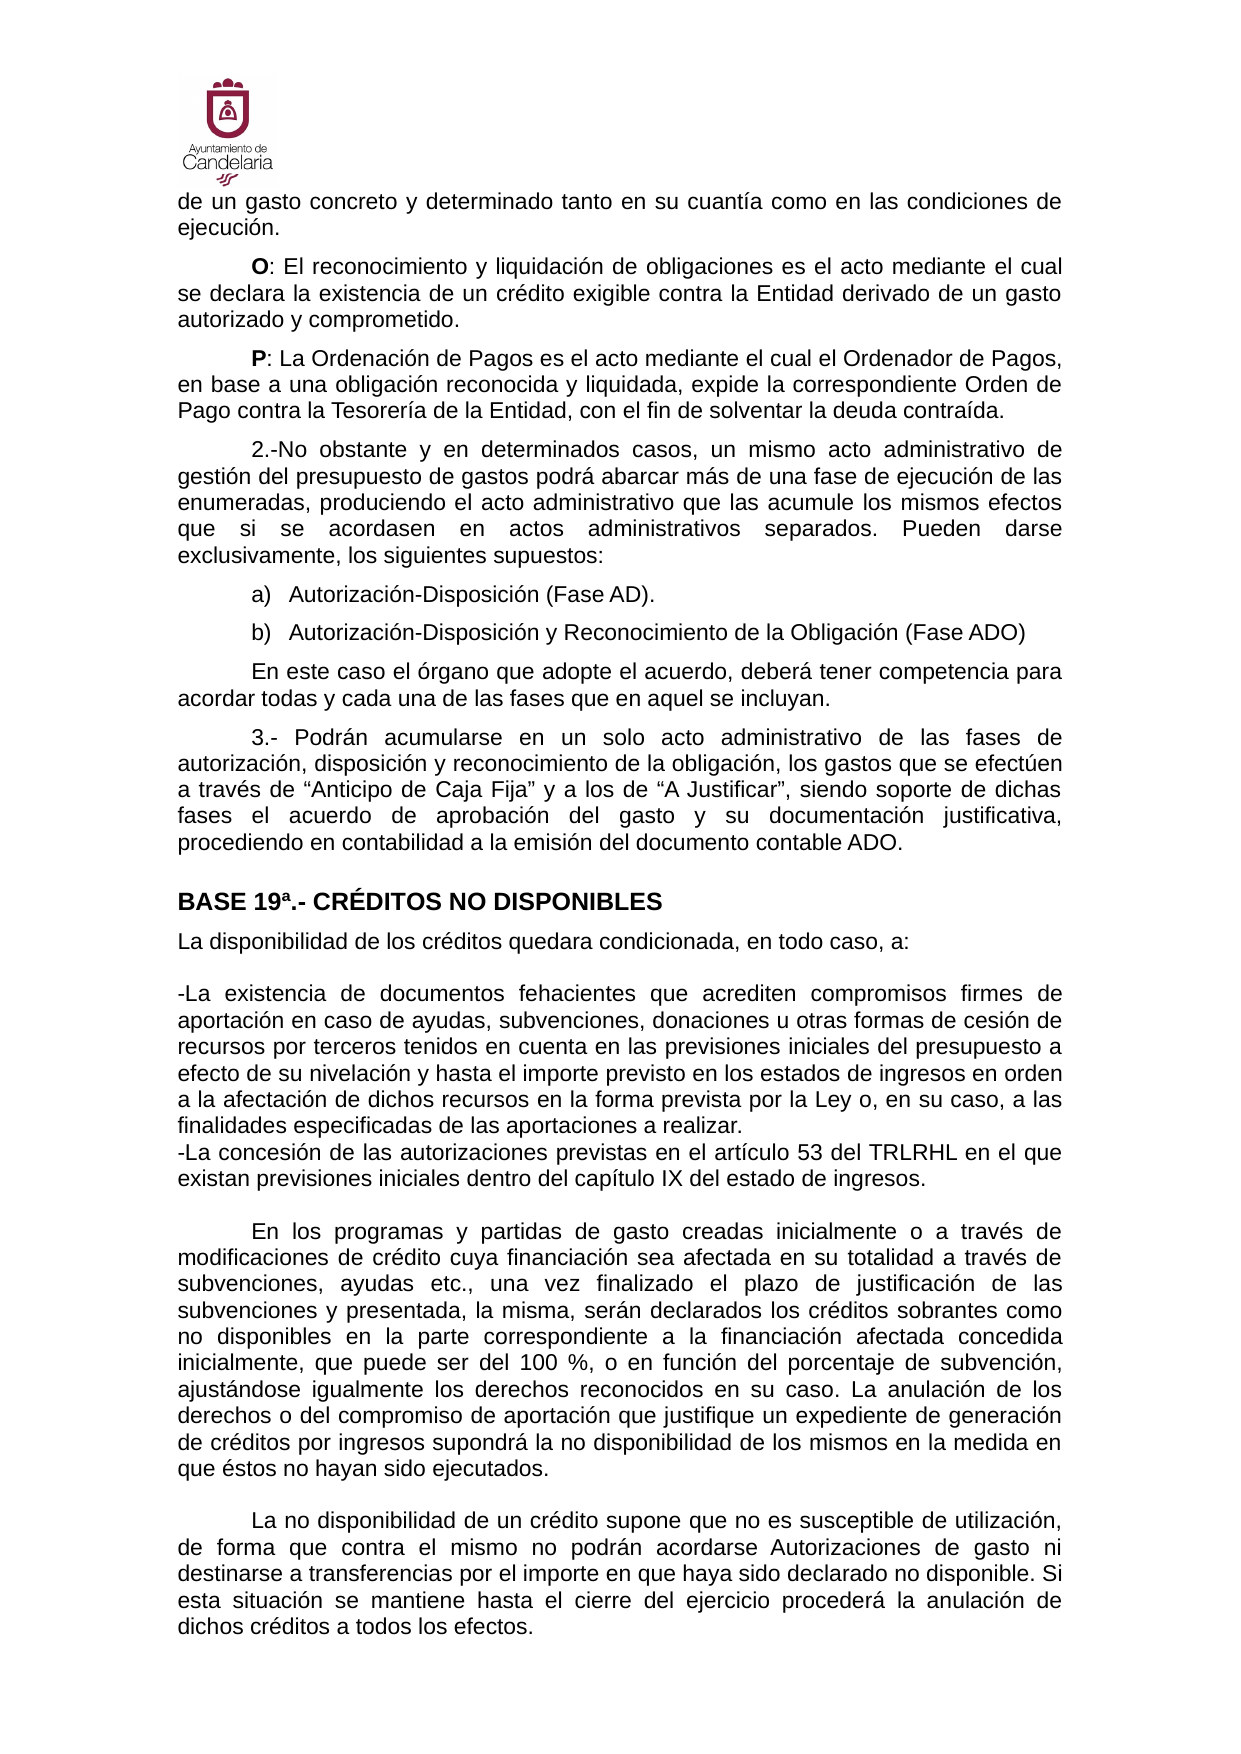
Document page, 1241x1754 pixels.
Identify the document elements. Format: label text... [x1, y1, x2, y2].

text 3.- Podrán acumularse en un solo acto administrativo de las fases de autorización, disposición y reconocimiento de la obligación, los gastos que se efectúen a través de “Anticipo de Caja Fija” y a los de “A Justificar”, siendo soporte de dichas fases el acuerdo de aprobación del gasto y su documentación justificativa, procediendo en contabilidad a la emisión del documento contable ADO. [177, 723, 1063, 855]
text En este caso el órgano que adopte el acuerdo, deberá tener competencia para acordar todas y cada una de las fases que en aquel se incluyan. [177, 658, 1063, 711]
subtitle BASE 19ª.- CRÉDITOS NO DISPONIBLES [177, 886, 1063, 915]
list Autorización-Disposición (Fase AD). [251, 581, 1063, 607]
text O: El reconocimiento y liquidación de obligaciones es el acto mediante el cual se declara la existencia de un crédito exigible contra la Entidad derivado de un gasto autorizado y comprometido. [177, 253, 1063, 332]
text P: La Ordenación de Pagos es el acto mediante el cual el Ordenador de Pagos, en base a una obligación reconocida y liquidada, expide la correspondiente Orden de Pago contra la Tesorería de la Entidad, con el fin de solventar la deuda contraída. [177, 345, 1063, 424]
text La disponibilidad de los créditos quedara condicionada, en todo caso, a: [177, 928, 1063, 954]
text -La concesión de las autorizaciones previstas en el artículo 53 del TRLRHL en el que existan previsiones iniciales dentro del capítulo IX del estado de ingresos. [177, 1138, 1063, 1191]
text La no disponibilidad de un crédito supone que no es susceptible de utilización, de forma que contra el mismo no podrán acordarse Autorizaciones de gasto ni destinarse a transferencias por el importe en que haya sido declarado no disponible. Si esta situación se mantiene hasta el cierre del ejercicio procederá la anulación de dichos créditos a todos los efectos. [177, 1507, 1063, 1639]
text de un gasto concreto y determinado tanto en su cuantía como en las condiciones de ejecución. [177, 188, 1063, 241]
text -La existencia de documentos fehacientes que acrediten compromisos firmes de aportación en caso de ayudas, subvenciones, donaciones u otras formas de cesión de recursos por terceros tenidos en cuenta en las previsiones iniciales del presupuesto a efecto de su nivelación y hasta el importe previsto en los estados de ingresos en orden a la afectación de dichos recursos en la forma prevista por la Ley o, en su caso, a las finalidades especificadas de las aportaciones a realizar. [177, 980, 1063, 1138]
text 2.-No obstante y en determinados casos, un mismo acto administrativo de gestión del presupuesto de gastos podrá abarcar más de una fase de ejecución de las enumeradas, produciendo el acto administrativo que las acumule los mismos efectos que si se acordasen en actos administrativos separados. Pueden darse exclusivamente, los siguientes supuestos: [177, 436, 1063, 568]
list Autorización-Disposición y Reconocimiento de la Obligación (Fase ADO) [251, 619, 1063, 646]
text En los programas y partidas de gasto creadas inicialmente o a través de modificaciones de crédito cuya financiación sea afectada en su totalidad a través de subvenciones, ayudas etc., una vez finalizado el plazo de justificación de las subvenciones y presentada, la misma, serán declarados los créditos sobrantes como no disponibles en la parte correspondiente a la financiación afectada concedida inicialmente, que puede ser del 100 %, o en función del porcentaje de subvención, ajustándose igualmente los derechos reconocidos en su caso. La anulación de los derechos o del compromiso de aportación que justifique un expediente de generación de créditos por ingresos supondrá la no disponibilidad de los mismos en la medida en que éstos no hayan sido ejecutados. [177, 1218, 1063, 1481]
